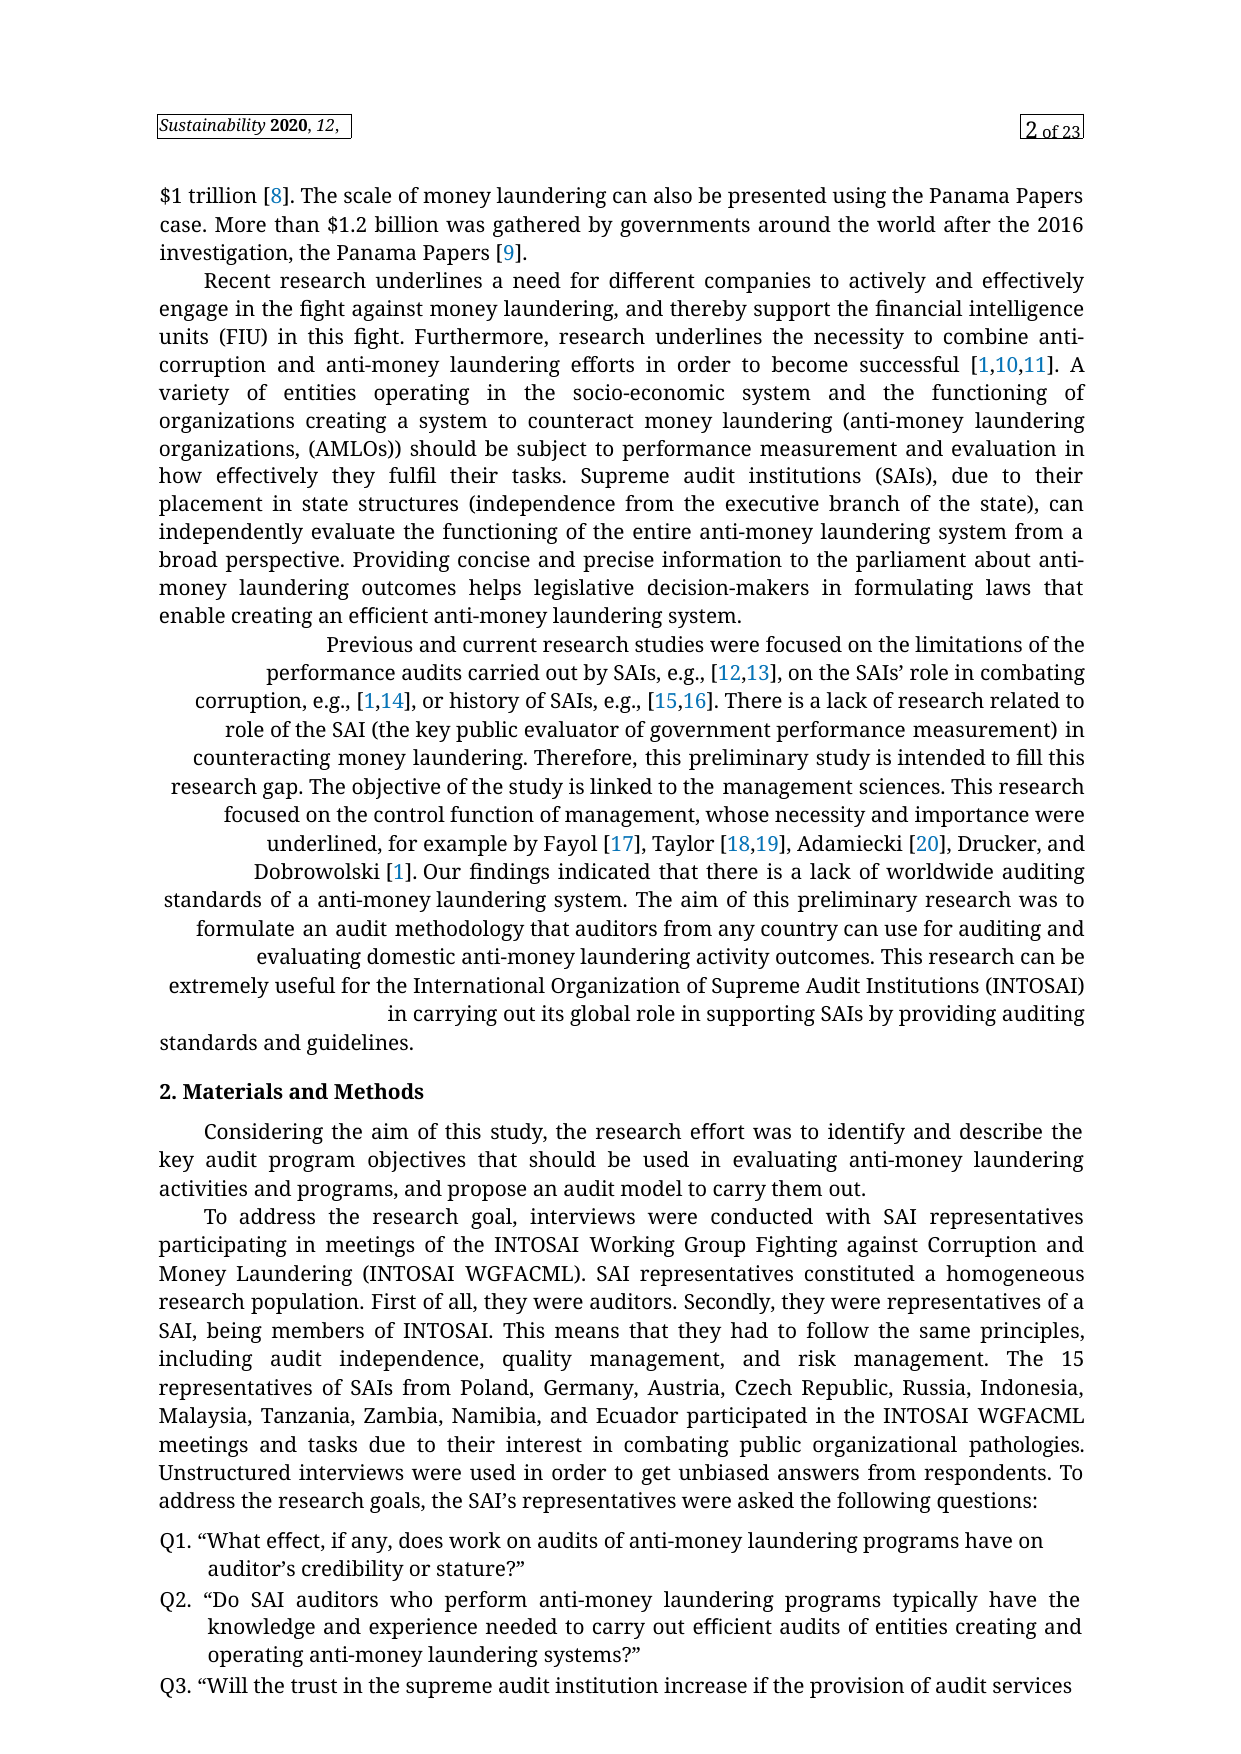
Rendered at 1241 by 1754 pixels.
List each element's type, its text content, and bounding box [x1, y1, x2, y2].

text Previous and current research studies were focused on the limitations of the performance audits carried out by SAIs, e.g., [12,13], on the SAIs’ role in combating corruption, e.g., [1,14], or history of SAIs, e.g., [15,16]. There is a lack of research related to role of the SAI (the key public evaluator of government performance measurement) in counteracting money laundering. Therefore, this preliminary study is intended to fill this research gap. The objective of the study is linked to the management sciences. This research focused on the control function of management, whose necessity and importance were underlined, for example by Fayol [17], Taylor [18,19], Adamiecki [20], Drucker, and Dobrowolski [1]. Our findings indicated that there is a lack of worldwide auditing standards of a anti-money laundering system. The aim of this preliminary research was to formulate an audit methodology that auditors from any country can use for auditing and evaluating domestic anti-money laundering activity outcomes. This research can be extremely useful for the International Organization of Supreme Audit Institutions (INTOSAI) in carrying out its global role in supporting SAIs by providing auditing [158, 630, 1085, 1028]
text standards and guidelines. [159, 1028, 1096, 1057]
text $1 trillion [8]. The scale of money laundering can also be presented using the Panama Papers case. More than $1.2 billion was gathered by governments around the world after the 2016 investigation, the Panama Papers [9]. [159, 181, 1085, 267]
text Recent research underlines a need for different companies to actively and effectively engage in the fight against money laundering, and thereby support the financial intelligence units (FIU) in this fight. Furthermore, research underlines the necessity to combine anti-corruption and anti-money laundering efforts in order to become successful [1,10,11]. A variety of entities operating in the socio-economic system and the functioning of organizations creating a system to counteract money laundering (anti-money laundering organizations, (AMLOs)) should be subject to performance measurement and evaluation in how effectively they fulfil their tasks. Supreme audit institutions (SAIs), due to their placement in state structures (independence from the executive branch of the state), can independently evaluate the functioning of the entire anti-money laundering system from a broad perspective. Providing concise and precise information to the parliament about anti-money laundering outcomes helps legislative decision-makers in formulating laws that enable creating an efficient anti-money laundering system. [159, 267, 1085, 629]
text Q3. “Will the trust in the supreme audit institution increase if the provision of audit services in the field of anti-money laundering is required to follow the established INTOSAI standards?” [159, 1671, 1096, 1699]
text Considering the aim of this study, the research effort was to identify and describe the key audit program objectives that should be used in evaluating anti-money laundering activities and programs, and propose an audit model to carry them out. [159, 1117, 1084, 1202]
subtitle Materials and Methods [159, 1077, 1096, 1105]
text Q2. “Do SAI auditors who perform anti-money laundering programs typically have the knowledge and experience needed to carry out efficient audits of entities creating and operating anti-money laundering systems?” [159, 1585, 1082, 1668]
text To address the research goal, interviews were conducted with SAI representatives participating in meetings of the INTOSAI Working Group Fighting against Corruption and Money Laundering (INTOSAI WGFACML). SAI representatives constituted a homogeneous research population. First of all, they were auditors. Secondly, they were representatives of a SAI, being members of INTOSAI. This means that they had to follow the same principles, including audit independence, quality management, and risk management. The 15 representatives of SAIs from Poland, Germany, Austria, Czech Republic, Russia, Indonesia, Malaysia, Tanzania, Zambia, Namibia, and Ecuador participated in the INTOSAI WGFACML meetings and tasks due to their interest in combating public organizational pathologies. Unstructured interviews were used in order to get unbiased answers from respondents. To address the research goals, the SAI’s representatives were asked the following questions: [158, 1202, 1085, 1515]
text Q1. “What effect, if any, does work on audits of anti-money laundering programs have on auditor’s credibility or stature?” [159, 1526, 1096, 1583]
